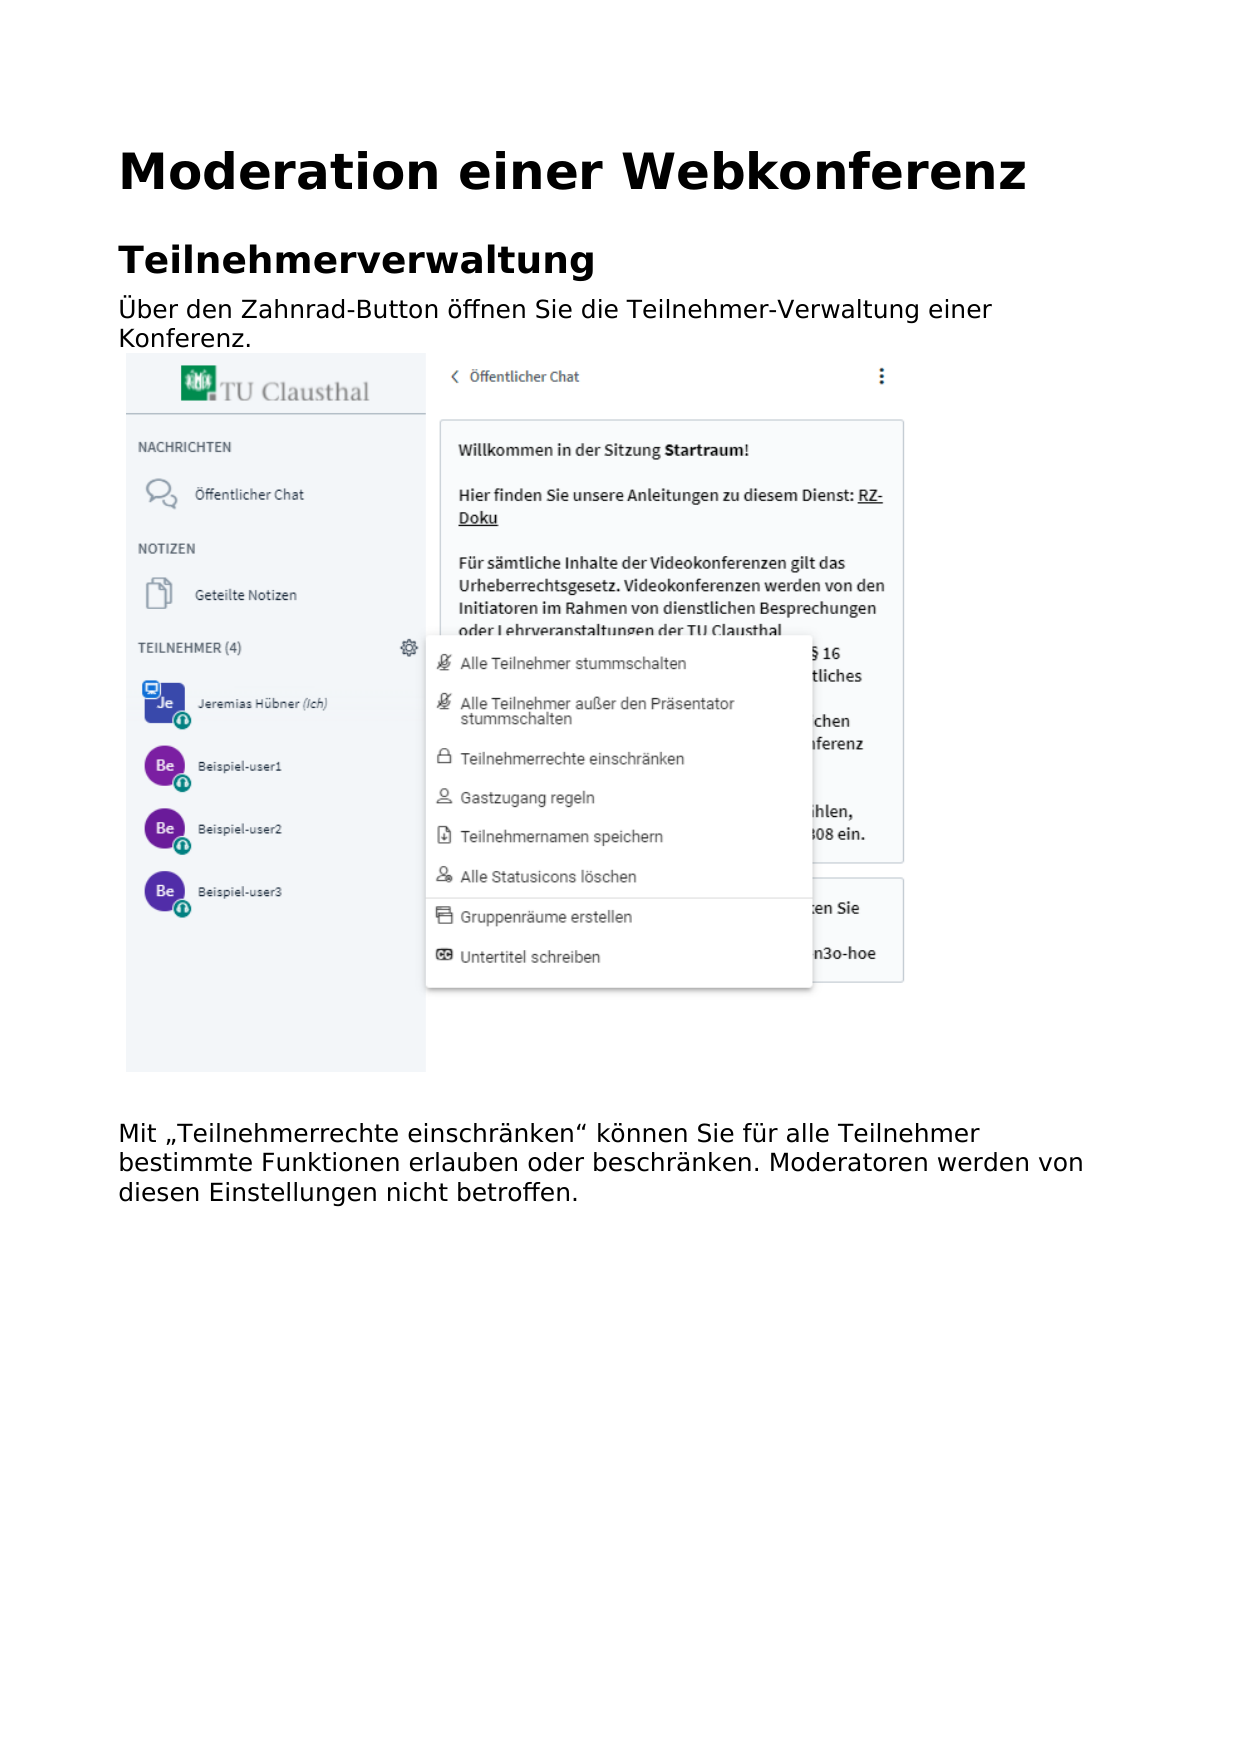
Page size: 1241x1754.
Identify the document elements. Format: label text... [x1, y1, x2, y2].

subtitle Teilnehmerverwaltung [118, 239, 1122, 282]
picture [126, 353, 908, 1072]
subtitle Moderation einer Webkonferenz [118, 143, 1122, 201]
text Über den Zahnrad-Button öffnen Sie die Teilnehmer-Verwaltung einer Konferenz. [118, 295, 1122, 1107]
text Mit „Teilnehmerrechte einschränken“ können Sie für alle Teilnehmer bestimmte Funktionen erlauben oder beschränken. Moderatoren werden von diesen Einstellungen nicht betroffen. [118, 1119, 1122, 1207]
